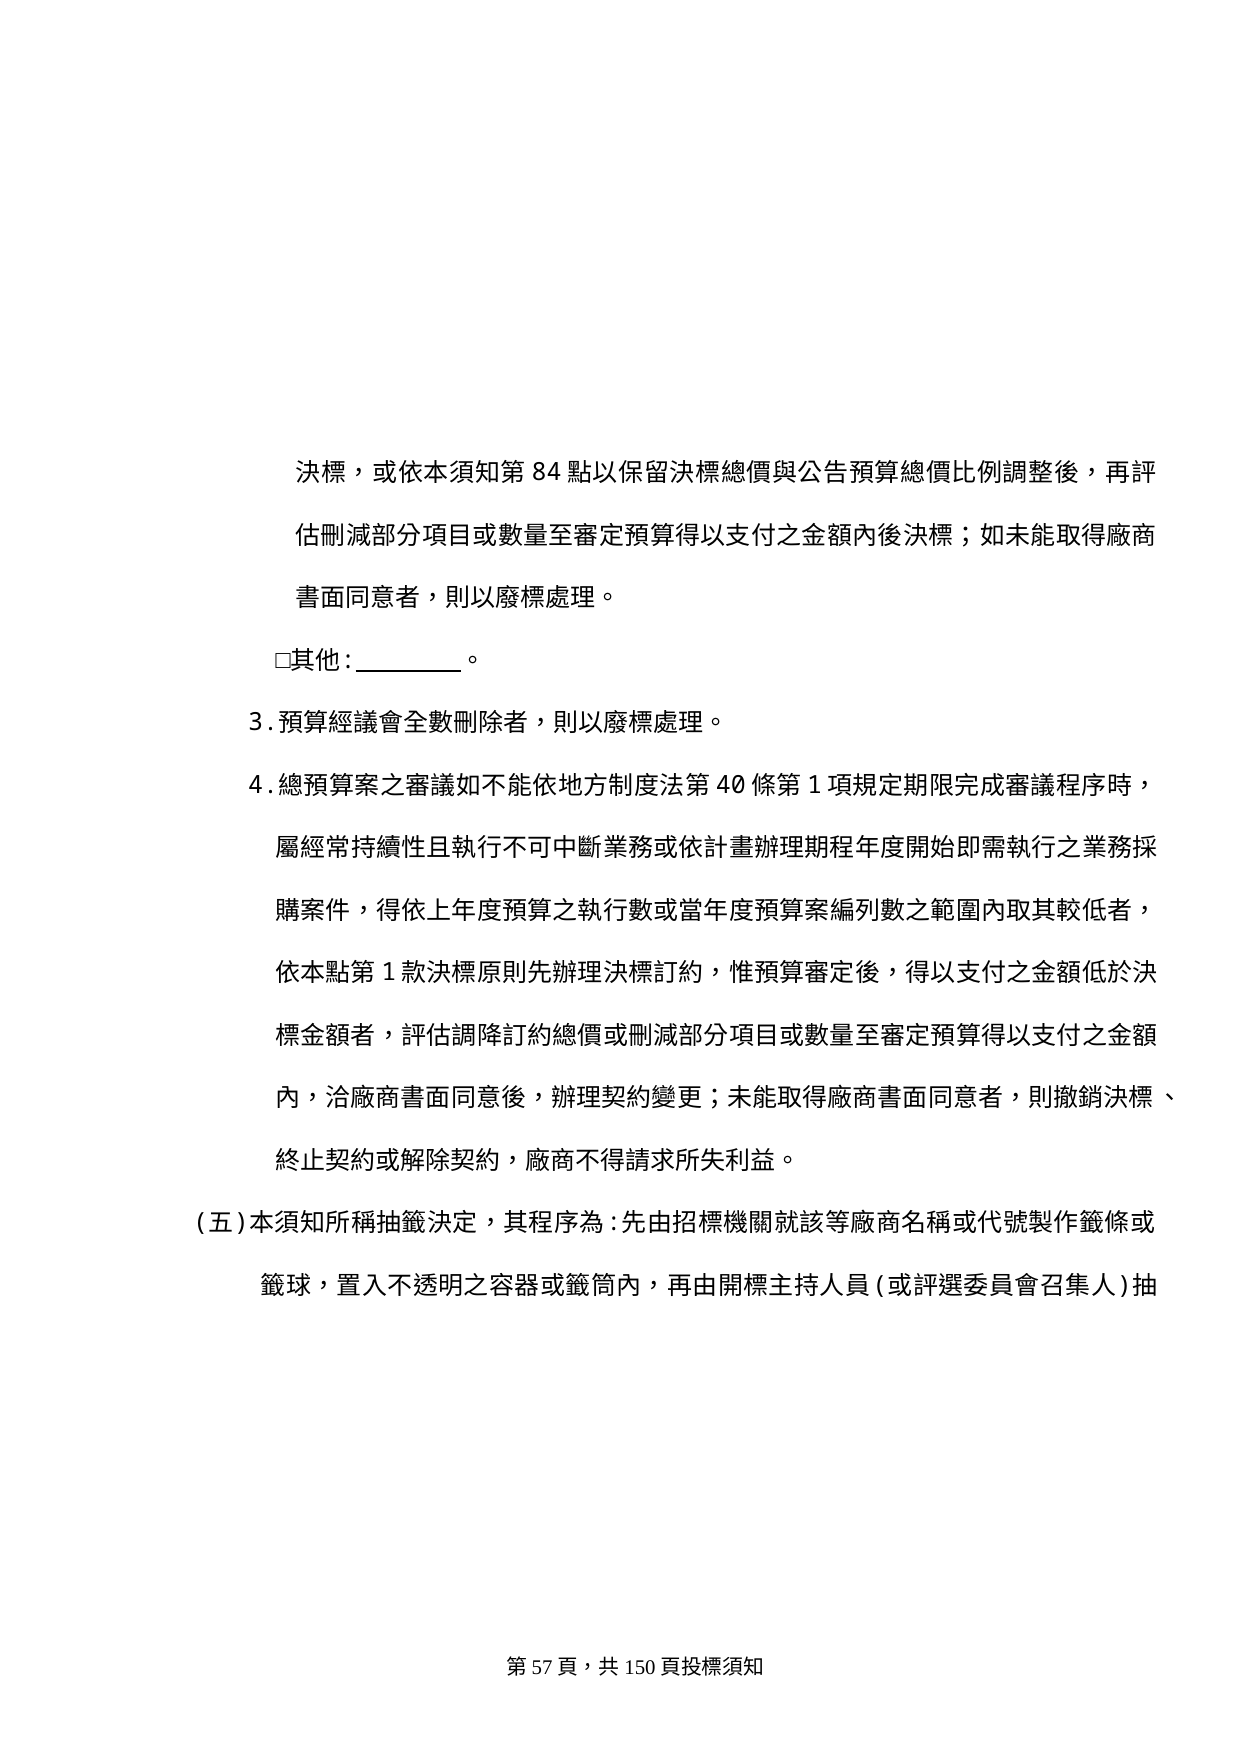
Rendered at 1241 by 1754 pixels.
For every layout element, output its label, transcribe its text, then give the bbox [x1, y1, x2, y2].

text 4.總預算案之審議如不能依地方制度法第40條第1項規定期限完成審議程序時，屬經常持續性且執行不可中斷業務或依計畫辦理期程年度開始即需執行之業務採購案件，得依上年度預算之執行數或當年度預算案編列數之範圍內取其較低者，依本點第1款決標原則先辦理決標訂約，惟預算審定後，得以支付之金額低於決標金額者，評估調降訂約總價或刪減部分項目或數量至審定預算得以支付之金額內，洽廠商書面同意後，辦理契約變更；未能取得廠商書面同意者，則撤銷決標、終止契約或解除契約，廠商不得請求所失利益。 [248, 742, 1157, 1179]
text 3.預算經議會全數刪除者，則以廢標處理。 [248, 679, 1157, 742]
text (五)本須知所稱抽籤決定，其程序為:先由招標機關就該等廠商名稱或代號製作籤條或籤球，置入不透明之容器或籤筒內，再由開標主持人員(或評選委員會召集人)抽 [193, 1179, 1157, 1304]
text 決標，或依本須知第84點以保留決標總價與公告預算總價比例調整後，再評估刪減部分項目或數量至審定預算得以支付之金額內後決標；如未能取得廠商書面同意者，則以廢標處理。 [275, 429, 1157, 617]
text □其他: 。 [275, 617, 1157, 679]
